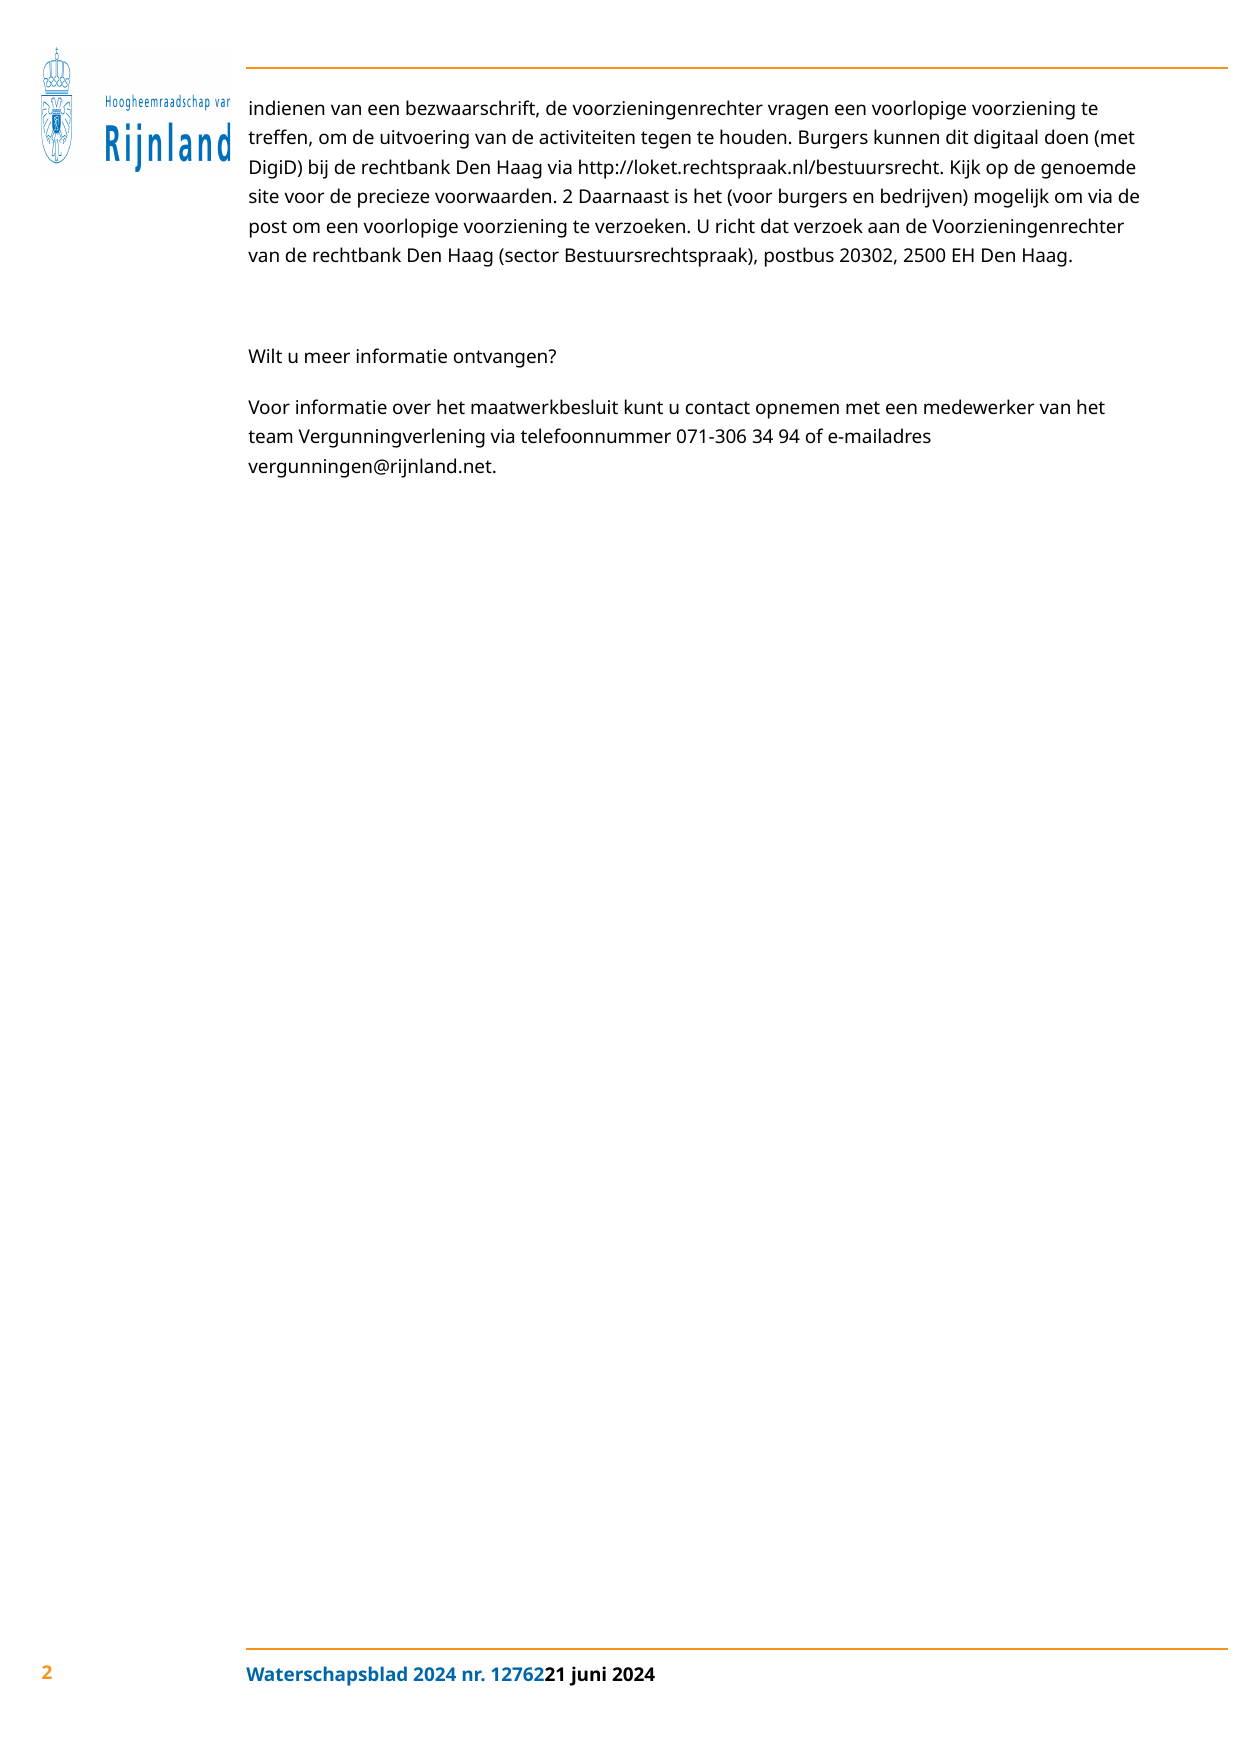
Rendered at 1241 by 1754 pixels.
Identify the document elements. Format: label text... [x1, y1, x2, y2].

text Wilt u meer informatie ontvangen? [248, 343, 1152, 369]
picture [41, 47, 231, 172]
text Voor informatie over het maatwerkbesluit kunt u contact opnemen met een medewerker van het team Vergunningverlening via telefoonnummer 071-306 34 94 of e-mailadres vergunningen@rijnland.net. [248, 394, 1152, 479]
text indienen van een bezwaarschrift, de voorzieningenrechter vragen een voorlopige voorziening te treffen, om de uitvoering van de activiteiten tegen te houden. Burgers kunnen dit digitaal doen (met DigiD) bij de rechtbank Den Haag via http://loket.rechtspraak.nl/bestuursrecht. Kijk op de genoemde site voor de precieze voorwaarden. 2 Daarnaast is het (voor burgers en bedrijven) mogelijk om via de post om een voorlopige voorziening te verzoeken. U richt dat verzoek aan de Voorzieningenrechter van de rechtbank Den Haag (sector Bestuursrechtspraak), postbus 20302, 2500 EH Den Haag. [248, 95, 1152, 268]
